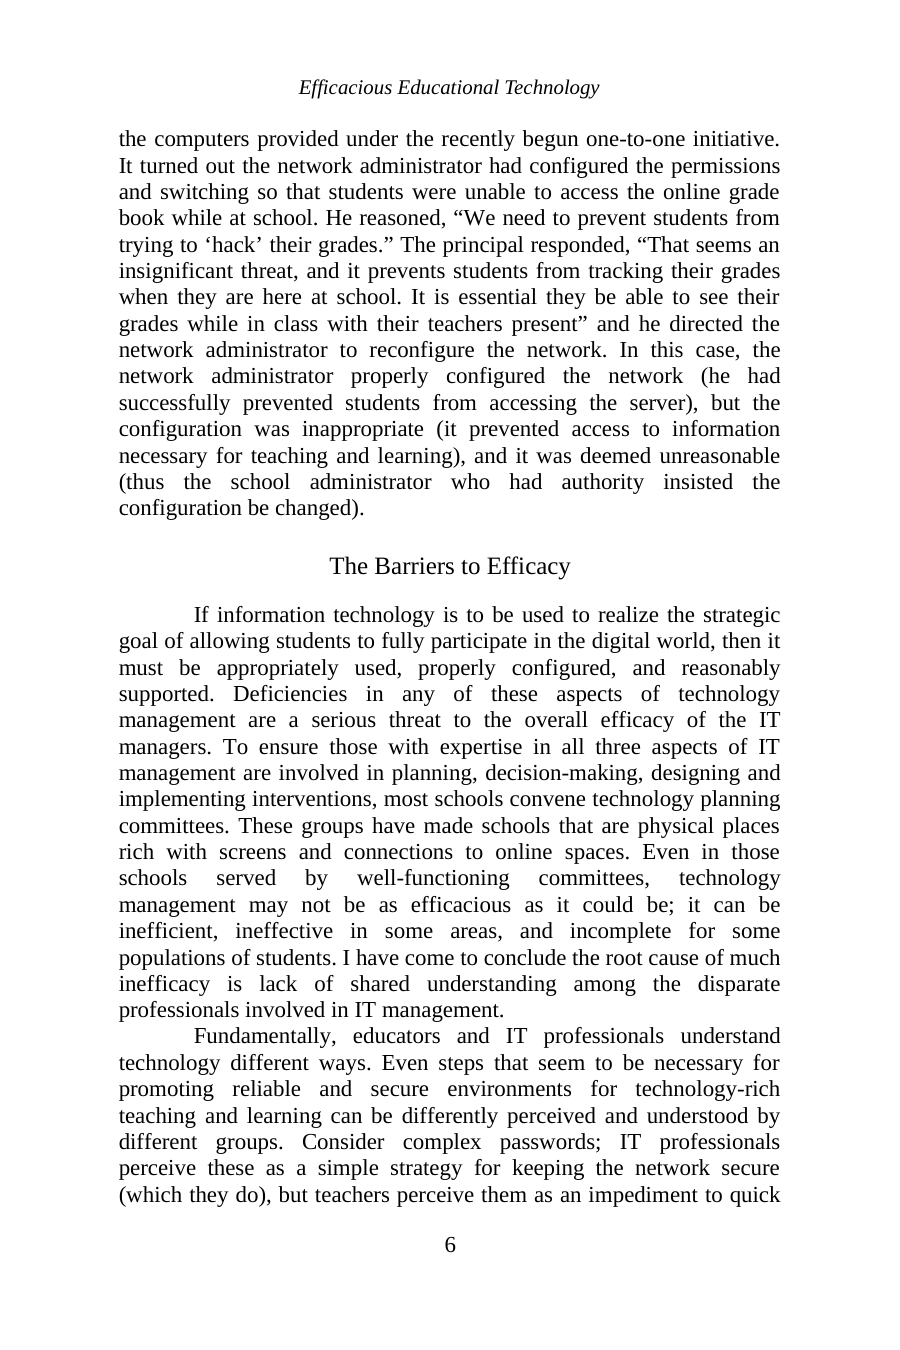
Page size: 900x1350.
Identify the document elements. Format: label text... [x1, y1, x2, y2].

text If information technology is to be used to realize the strategic goal of allowing students to fully participate in the digital world, then it must be appropriately used, properly configured, and reasonably supported. Deficiencies in any of these aspects of technology management are a serious threat to the overall efficacy of the IT managers. To ensure those with expertise in all three aspects of IT management are involved in planning, decision-making, designing and implementing interventions, most schools convene technology planning committees. These groups have made schools that are physical places rich with screens and connections to online spaces. Even in those schools served by well-functioning committees, technology management may not be as efficacious as it could be; it can be inefficient, ineffective in some areas, and incomplete for some populations of students. I have come to conclude the root cause of much inefficacy is lack of shared understanding among the disparate professionals involved in IT management. [118, 601, 781, 1023]
text Fundamentally, educators and IT professionals understand technology different ways. Even steps that seem to be necessary for promoting reliable and secure environments for technology-rich teaching and learning can be differently perceived and understood by different groups. Consider complex passwords; IT professionals perceive these as a simple strategy for keeping the network secure (which they do), but teachers perceive them as an impediment to quick [118, 1023, 781, 1207]
text the computers provided under the recently begun one-to-one initiative. It turned out the network administrator had configured the permissions and switching so that students were unable to access the online grade book while at school. He reasoned, “We need to prevent students from trying to ‘hack’ their grades.” The principal responded, “That seems an insignificant threat, and it prevents students from tracking their grades when they are here at school. It is essential they be able to see their grades while in class with their teachers present” and he directed the network administrator to reconfigure the network. In this case, the network administrator properly configured the network (he had successfully prevented students from accessing the server), but the configuration was inappropriate (it prevented access to information necessary for teaching and learning), and it was deemed unreasonable (thus the school administrator who had authority insisted the configuration be changed). [118, 125, 781, 521]
subtitle The Barriers to Efficacy [118, 551, 781, 580]
